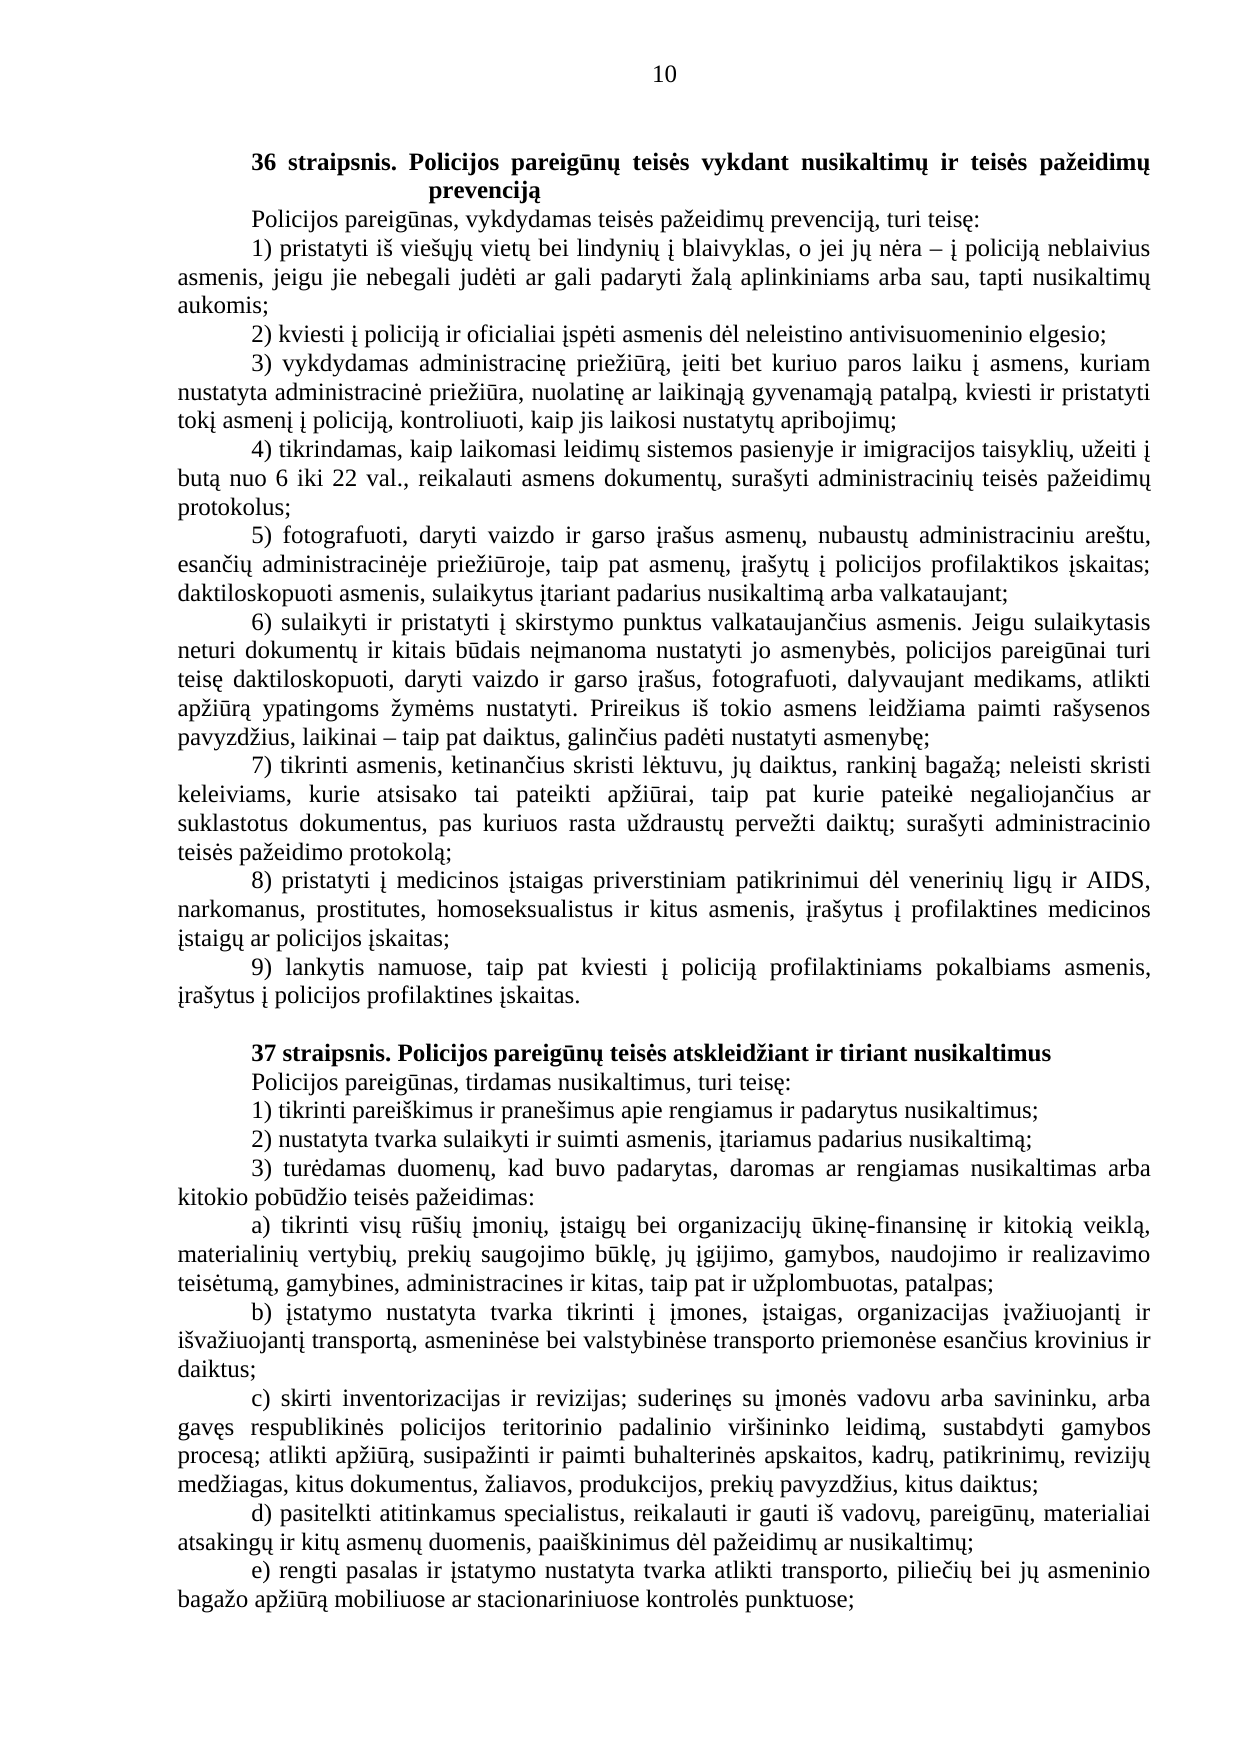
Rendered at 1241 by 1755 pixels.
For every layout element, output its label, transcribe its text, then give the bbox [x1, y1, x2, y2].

text b) įstatymo nustatyta tvarka tikrinti į įmones, įstaigas, organizacijas įvažiuojantį ir išvažiuojantį transportą, asmeninėse bei valstybinėse transporto priemonėse esančius krovinius ir daiktus; [177, 1297, 1152, 1383]
text 3) vykdydamas administracinę priežiūrą, įeiti bet kuriuo paros laiku į asmens, kuriam nustatyta administracinė priežiūra, nuolatinę ar laikinąją gyvenamąją patalpą, kviesti ir pristatyti tokį asmenį į policiją, kontroliuoti, kaip jis laikosi nustatytų apribojimų; [177, 348, 1152, 434]
text a) tikrinti visų rūšių įmonių, įstaigų bei organizacijų ūkinę-finansinę ir kitokią veiklą, materialinių vertybių, prekių saugojimo būklę, jų įgijimo, gamybos, naudojimo ir realizavimo teisėtumą, gamybines, administracines ir kitas, taip pat ir užplombuotas, patalpas; [177, 1211, 1152, 1297]
text 37 straipsnis. Policijos pareigūnų teisės atskleidžiant ir tiriant nusikaltimus [177, 1038, 1152, 1067]
text 8) pristatyti į medicinos įstaigas priverstiniam patikrinimui dėl venerinių ligų ir AIDS, narkomanus, prostitutes, homoseksualistus ir kitus asmenis, įrašytus į profilaktines medicinos įstaigų ar policijos įskaitas; [177, 866, 1152, 952]
text 7) tikrinti asmenis, ketinančius skristi lėktuvu, jų daiktus, rankinį bagažą; neleisti skristi keleiviams, kurie atsisako tai pateikti apžiūrai, taip pat kurie pateikė negaliojančius ar suklastotus dokumentus, pas kuriuos rasta uždraustų pervežti daiktų; surašyti administracinio teisės pažeidimo protokolą; [177, 751, 1152, 866]
text 1) pristatyti iš viešųjų vietų bei lindynių į blaivyklas, o jei jų nėra – į policiją neblaivius asmenis, jeigu jie nebegali judėti ar gali padaryti žalą aplinkiniams arba sau, tapti nusikaltimų aukomis; [177, 233, 1152, 319]
text 6) sulaikyti ir pristatyti į skirstymo punktus valkataujančius asmenis. Jeigu sulaikytasis neturi dokumentų ir kitais būdais neįmanoma nustatyti jo asmenybės, policijos pareigūnai turi teisę daktiloskopuoti, daryti vaizdo ir garso įrašus, fotografuoti, dalyvaujant medikams, atlikti apžiūrą ypatingoms žymėms nustatyti. Prireikus iš tokio asmens leidžiama paimti rašysenos pavyzdžius, laikinai – taip pat daiktus, galinčius padėti nustatyti asmenybę; [177, 607, 1152, 751]
text c) skirti inventorizacijas ir revizijas; suderinęs su įmonės vadovu arba savininku, arba gavęs respublikinės policijos teritorinio padalinio viršininko leidimą, sustabdyti gamybos procesą; atlikti apžiūrą, susipažinti ir paimti buhalterinės apskaitos, kadrų, patikrinimų, revizijų medžiagas, kitus dokumentus, žaliavos, produkcijos, prekių pavyzdžius, kitus daiktus; [177, 1383, 1152, 1498]
text Policijos pareigūnas, vykdydamas teisės pažeidimų prevenciją, turi teisę: [177, 204, 1152, 233]
text 2) nustatyta tvarka sulaikyti ir suimti asmenis, įtariamus padarius nusikaltimą; [177, 1124, 1152, 1153]
text 2) kviesti į policiją ir oficialiai įspėti asmenis dėl neleistino antivisuomeninio elgesio; [177, 319, 1152, 348]
text e) rengti pasalas ir įstatymo nustatyta tvarka atlikti transporto, piliečių bei jų asmeninio bagažo apžiūrą mobiliuose ar stacionariniuose kontrolės punktuose; [177, 1556, 1152, 1613]
text 3) turėdamas duomenų, kad buvo padarytas, daromas ar rengiamas nusikaltimas arba kitokio pobūdžio teisės pažeidimas: [177, 1153, 1152, 1211]
text 36 straipsnis. Policijos pareigūnų teisės vykdant nusikaltimų ir teisės pažeidimų prevenciją [251, 147, 1152, 204]
text 9) lankytis namuose, taip pat kviesti į policiją profilaktiniams pokalbiams asmenis, įrašytus į policijos profilaktines įskaitas. [177, 952, 1152, 1009]
text 1) tikrinti pareiškimus ir pranešimus apie rengiamus ir padarytus nusikaltimus; [177, 1096, 1152, 1124]
text 4) tikrindamas, kaip laikomasi leidimų sistemos pasienyje ir imigracijos taisyklių, užeiti į butą nuo 6 iki 22 val., reikalauti asmens dokumentų, surašyti administracinių teisės pažeidimų protokolus; [177, 434, 1152, 521]
text d) pasitelkti atitinkamus specialistus, reikalauti ir gauti iš vadovų, pareigūnų, materialiai atsakingų ir kitų asmenų duomenis, paaiškinimus dėl pažeidimų ar nusikaltimų; [177, 1498, 1152, 1556]
text 5) fotografuoti, daryti vaizdo ir garso įrašus asmenų, nubaustų administraciniu areštu, esančių administracinėje priežiūroje, taip pat asmenų, įrašytų į policijos profilaktikos įskaitas; daktiloskopuoti asmenis, sulaikytus įtariant padarius nusikaltimą arba valkataujant; [177, 521, 1152, 607]
text Policijos pareigūnas, tirdamas nusikaltimus, turi teisę: [177, 1067, 1152, 1096]
